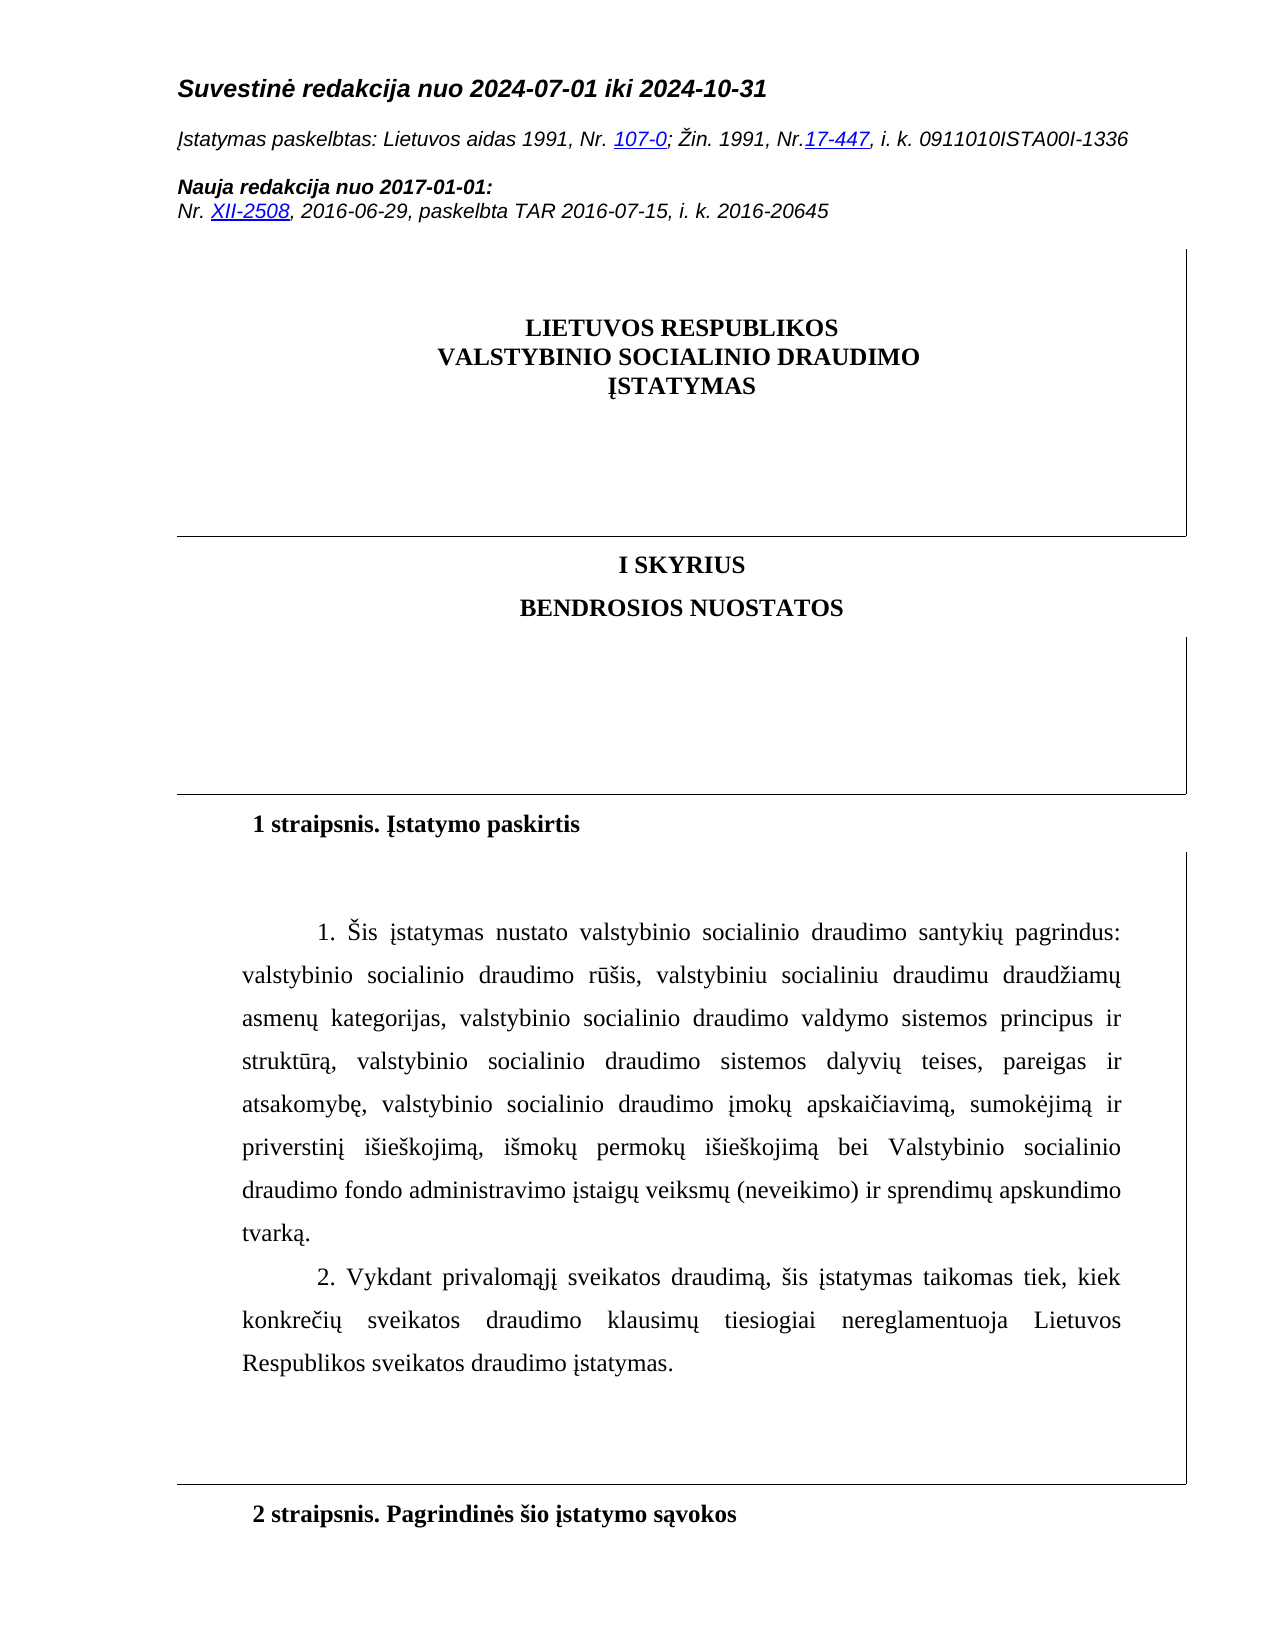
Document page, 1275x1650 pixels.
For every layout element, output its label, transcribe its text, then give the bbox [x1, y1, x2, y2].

text 2 straipsnis. Pagrindinės šio įstatymo sąvokos [177, 1499, 1186, 1527]
text BENDROSIOS NUOSTATOS [177, 593, 1186, 622]
text Įstatymas paskelbtas: Lietuvos aidas 1991, Nr. 107-0; Žin. 1991, Nr.17-447, i. k. 0911010ISTA00I-1336 [177, 127, 1186, 151]
text Nauja redakcija nuo 2017-01-01: [177, 174, 1186, 198]
text Suvestinė redakcija nuo 2024-07-01 iki 2024-10-31 [177, 74, 1186, 103]
text 1 straipsnis. Įstatymo paskirtis [177, 809, 1186, 838]
text 2. Vykdant privalomąjį sveikatos draudimą, šis įstatymas taikomas tiek, kiek konkrečių sveikatos draudimo klausimų tiesiogiai nereglamentuoja Lietuvos Respublikos sveikatos draudimo įstatymas. [177, 1197, 1186, 1377]
text LIETUVOS RESPUBLIKOS VALSTYBINIO SOCIALINIO DRAUDIMO ĮSTATYMAS [177, 249, 1186, 399]
text Nr. XII-2508, 2016-06-29, paskelbta TAR 2016-07-15, i. k. 2016-20645 [177, 198, 1186, 222]
text I SKYRIUS [177, 550, 1186, 579]
text 1. Šis įstatymas nustato valstybinio socialinio draudimo santykių pagrindus: valstybinio socialinio draudimo rūšis, valstybiniu socialiniu draudimu draudžiamų asmenų kategorijas, valstybinio socialinio draudimo valdymo sistemos principus ir struktūrą, valstybinio socialinio draudimo sistemos dalyvių teises, pareigas ir atsakomybę, valstybinio socialinio draudimo įmokų apskaičiavimą, sumokėjimą ir priverstinį išieškojimą, išmokų permokų išieškojimą bei Valstybinio socialinio draudimo fondo administravimo įstaigų veiksmų (neveikimo) ir sprendimų apskundimo tvarką. [177, 852, 1186, 1197]
